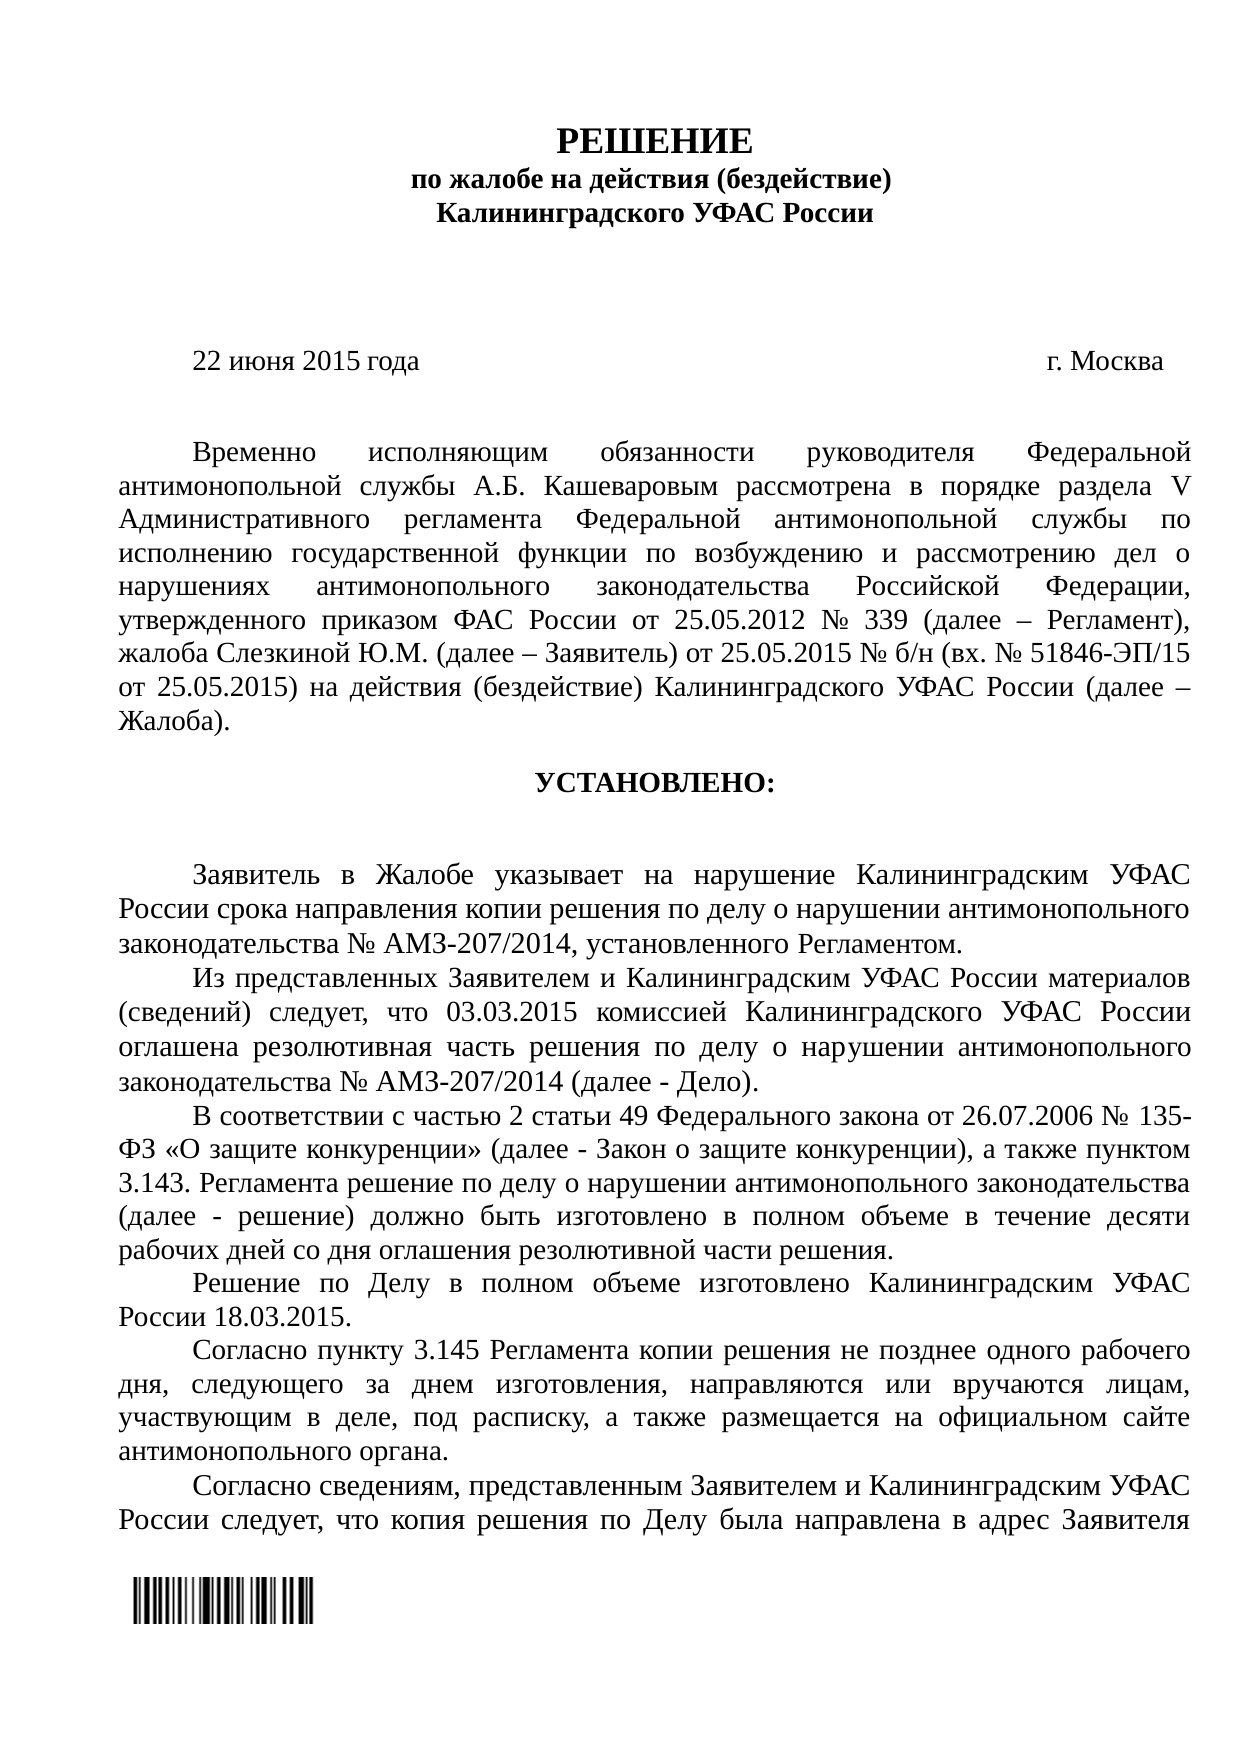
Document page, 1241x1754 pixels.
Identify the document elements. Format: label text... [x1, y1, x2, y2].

text по жалобе на действия (бездействие) [118, 161, 1192, 195]
picture [118, 1577, 331, 1624]
text 22 июня 2015 года г. Москва [118, 343, 1192, 377]
text Согласно сведениям, представленным Заявителем и Калининградским УФАС России следует, что копия решения по Делу была направлена в адрес Заявителя [118, 1467, 1192, 1536]
text Калининградского УФАС России [118, 195, 1192, 228]
text УСТАНОВЛЕНО: [118, 765, 1192, 798]
text Временно исполняющим обязанности руководителя Федеральной антимонопольной службы А.Б. Кашеваровым рассмотрена в порядке раздела V Административного регламента Федеральной антимонопольной службы по исполнению государственной функции по возбуждению и рассмотрению дел о нарушениях антимонопольного законодательства Российской Федерации, утвержденного приказом ФАС России от 25.05.2012 № 339 (далее – Регламент), жалоба Слезкиной Ю.М. (далее – Заявитель) от 25.05.2015 № б/н (вх. № 51846-ЭП/15 от 25.05.2015) на действия (бездействие) Калининградского УФАС России (далее – Жалоба). [118, 434, 1192, 736]
text Согласно пункту 3.145 Регламента копии решения не позднее одного рабочего дня, следующего за днем изготовления, направляются или вручаются лицам, участвующим в деле, под расписку, а также размещается на официальном сайте антимонопольного органа. [118, 1332, 1192, 1467]
text В соответствии с частью 2 статьи 49 Федерального закона от 26.07.2006 № 135-ФЗ «О защите конкуренции» (далее - Закон о защите конкуренции), а также пунктом 3.143. Регламента решение по делу о нарушении антимонопольного законодательства (далее - решение) должно быть изготовлено в полном объеме в течение десяти рабочих дней со дня оглашения резолютивной части решения. [118, 1098, 1192, 1265]
subtitle РЕШЕНИЕ [118, 118, 1192, 161]
text Решение по Делу в полном объеме изготовлено Калининградским УФАС России 18.03.2015. [118, 1265, 1192, 1332]
text Заявитель в Жалобе указывает на нарушение Калининградским УФАС России срока направления копии решения по делу о нарушении антимонопольного законодательства № АМЗ-207/2014, установленного Регламентом. [118, 856, 1192, 960]
text Из представленных Заявителем и Калининградским УФАС России материалов (сведений) следует, что 03.03.2015 комиссией Калининградского УФАС России оглашена резолютивная часть решения по делу о нарушении антимонопольного законодательства № АМЗ-207/2014 (далее - Дело). [118, 960, 1192, 1098]
